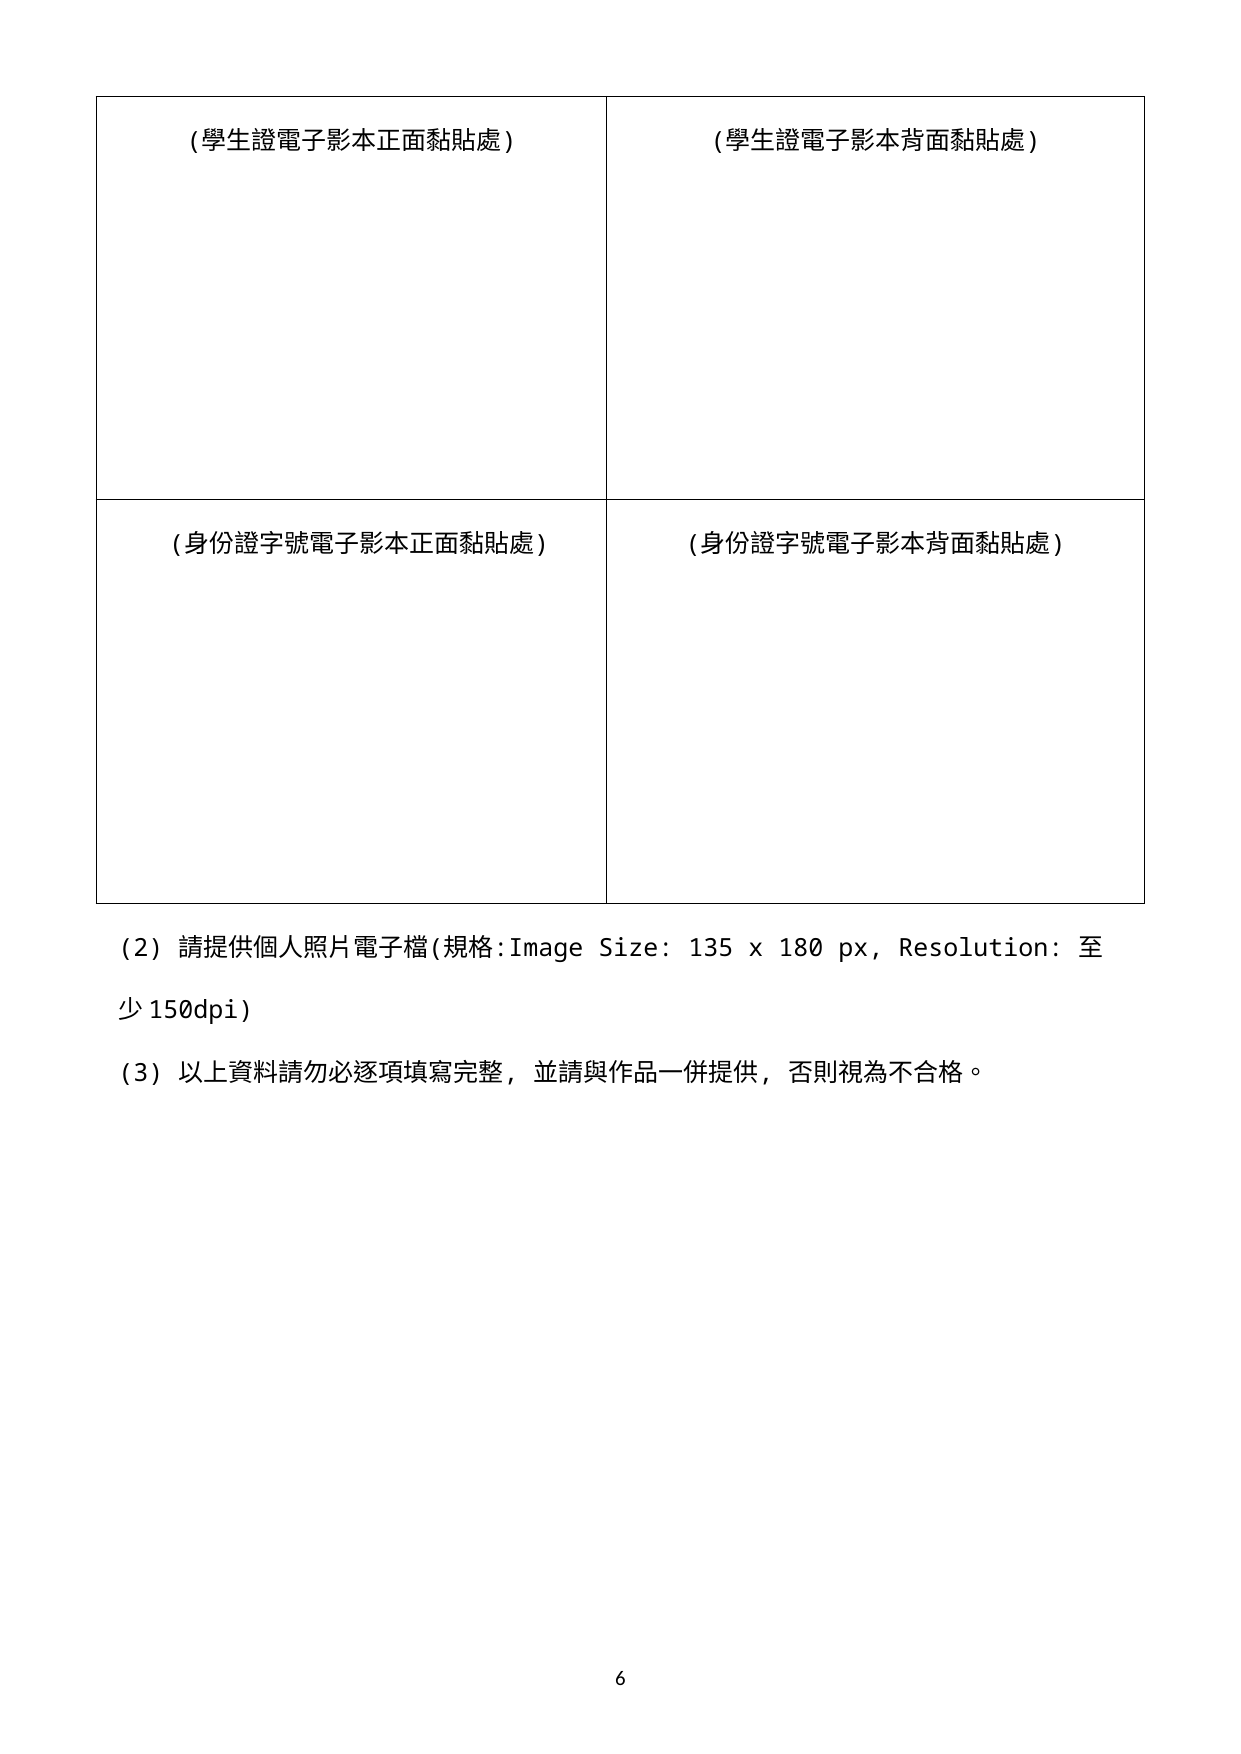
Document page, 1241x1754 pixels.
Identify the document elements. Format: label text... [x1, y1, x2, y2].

table_cell (身份證字號電子影本正面黏貼處) [97, 500, 606, 903]
text (2) 請提供個人照片電子檔(規格:Image Size: 135 x 180 px, Resolution: 至少150dpi) [118, 904, 1122, 1029]
table_header (學生證電子影本背面黏貼處) [607, 97, 1144, 499]
table_cell (身份證字號電子影本背面黏貼處) [607, 500, 1144, 903]
table_header (學生證電子影本正面黏貼處) [97, 97, 606, 499]
text (3) 以上資料請勿必逐項填寫完整, 並請與作品一併提供, 否則視為不合格。 [118, 1029, 1122, 1091]
